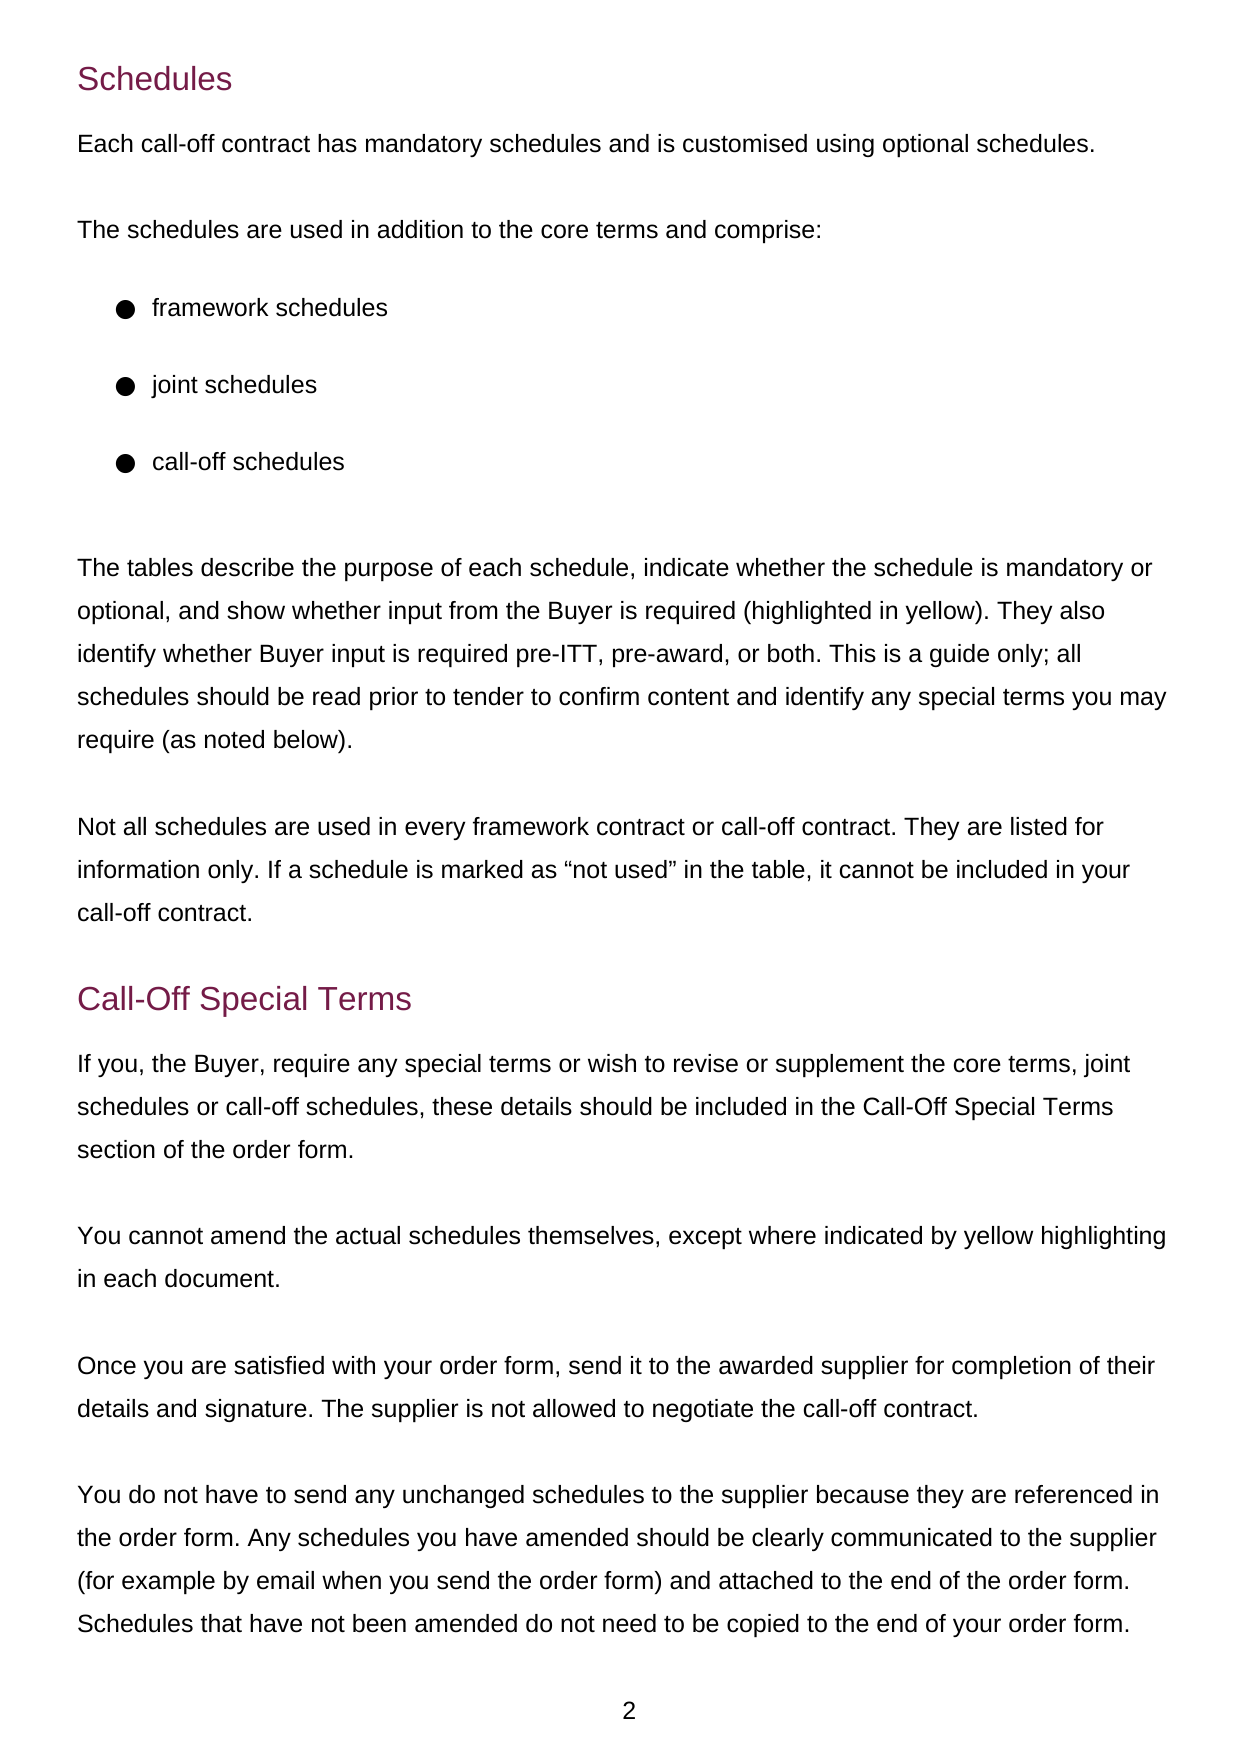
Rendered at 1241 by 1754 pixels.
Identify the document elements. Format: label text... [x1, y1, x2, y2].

list framework schedules [114, 279, 1181, 331]
list call-off schedules [114, 433, 1181, 484]
text You do not have to send any unchanged schedules to the supplier because they are referenced in the order form. Any schedules you have amended should be clearly communicated to the supplier (for example by email when you send the order form) and attached to the end of the order form. Schedules that have not been amended do not need to be copied to the end of your order form. [77, 1480, 1181, 1638]
text The tables describe the purpose of each schedule, indicate whether the schedule is mandatory or optional, and show whether input from the Buyer is required (highlighted in yellow). They also identify whether Buyer input is required pre-ITT, pre-award, or both. This is a guide only; all schedules should be read prior to tender to confirm content and identify any special terms you may require (as noted below). [77, 553, 1181, 754]
text You cannot amend the actual schedules themselves, except where indicated by yellow highlighting in each document. [77, 1221, 1181, 1293]
text Not all schedules are used in every framework contract or call-off contract. They are listed for information only. If a schedule is marked as “not used” in the table, it cannot be included in your call-off contract. [77, 812, 1181, 927]
text Once you are satisfied with your order form, send it to the awarded supplier for completion of their details and signature. The supplier is not allowed to negotiate the call-off contract. [77, 1351, 1181, 1422]
subtitle Schedules [77, 59, 1181, 97]
text The schedules are used in addition to the core terms and comprise: [77, 215, 1181, 244]
text If you, the Buyer, require any special terms or wish to revise or supplement the core terms, joint schedules or call-off schedules, these details should be included in the Call-Off Special Terms section of the order form. [77, 1049, 1181, 1164]
text Each call-off contract has mandatory schedules and is customised using optional schedules. [77, 129, 1181, 158]
list joint schedules [114, 356, 1181, 407]
subtitle Call-Off Special Terms [77, 979, 1181, 1017]
